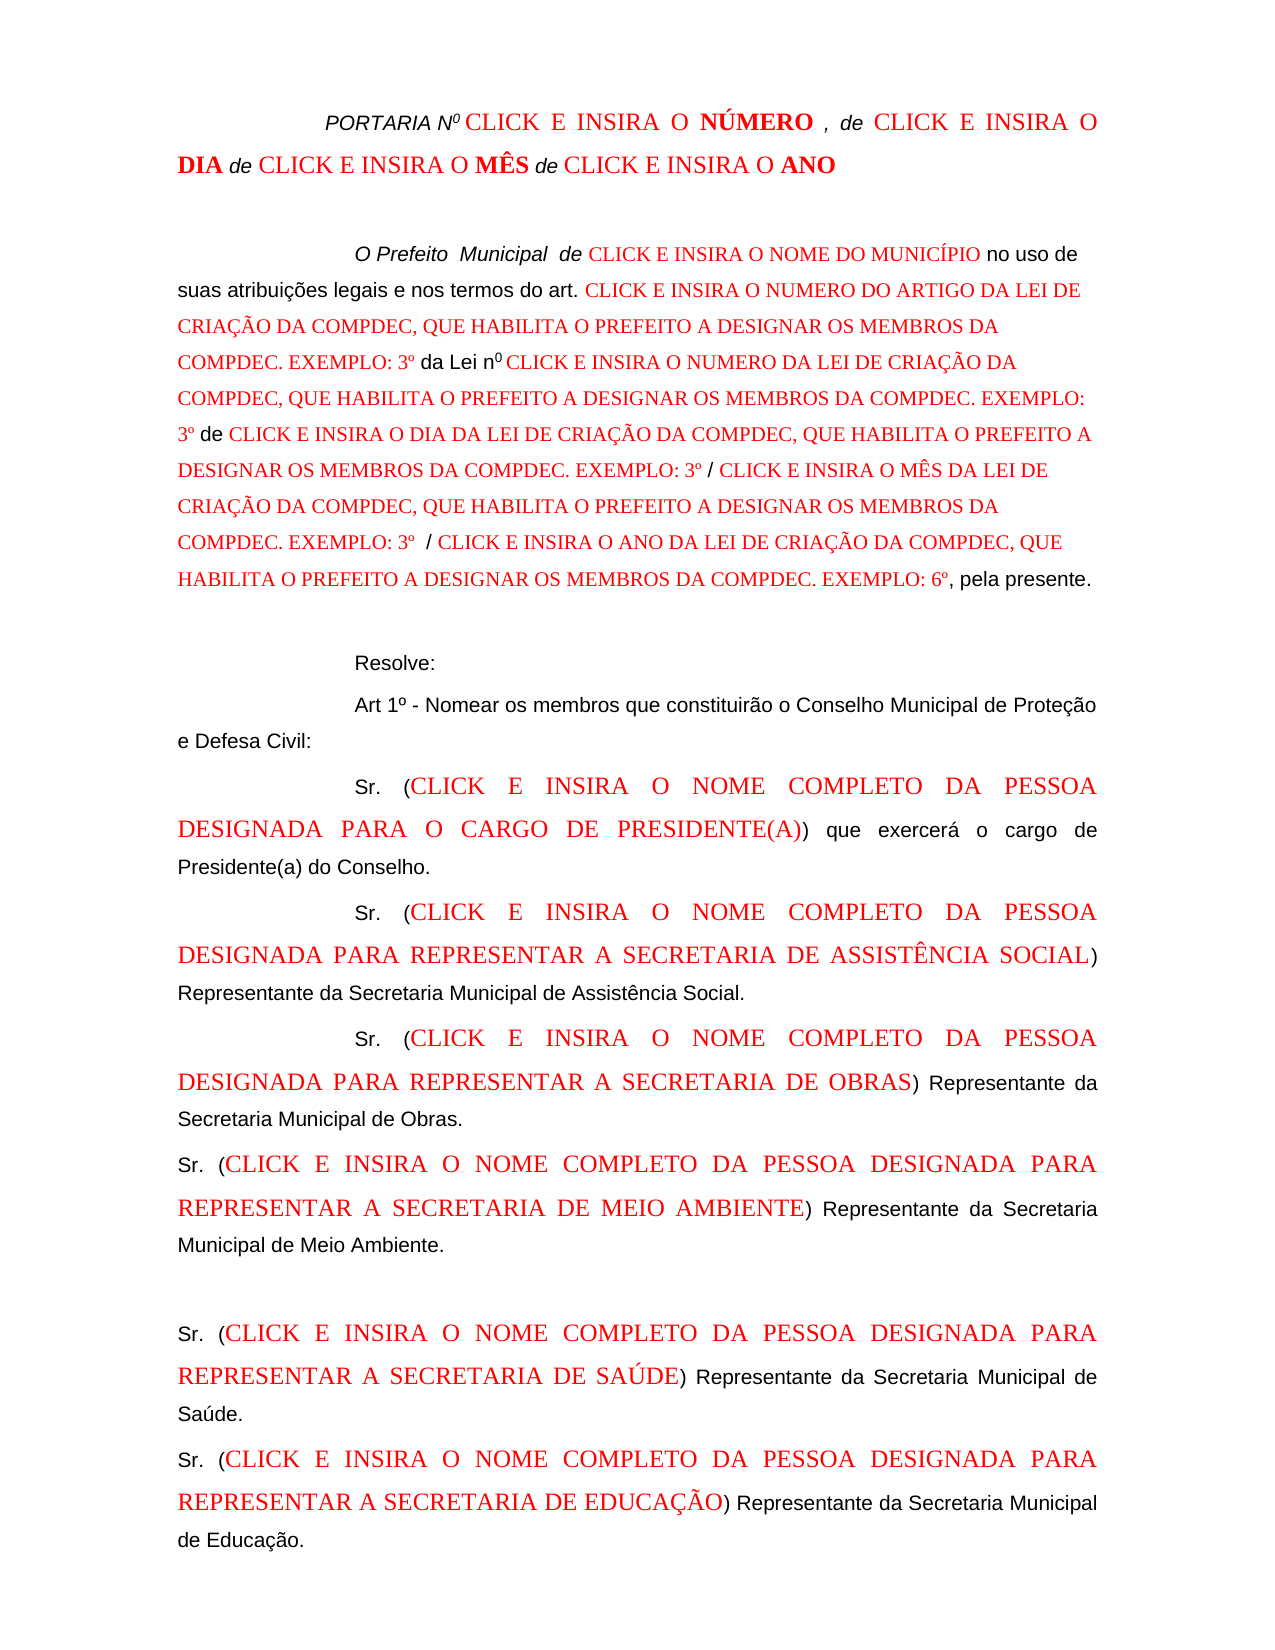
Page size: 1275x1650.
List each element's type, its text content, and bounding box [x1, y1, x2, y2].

text O Prefeito Municipal de CLICK E INSIRA O NOME DO MUNICÍPIO no uso de suas atribuições legais e nos termos do art. CLICK E INSIRA O NUMERO DO ARTIGO DA LEI DE CRIAÇÃO DA COMPDEC, QUE HABILITA O PREFEITO A DESIGNAR OS MEMBROS DA COMPDEC. EXEMPLO: 3º da Lei n0 CLICK E INSIRA O NUMERO DA LEI DE CRIAÇÃO DA COMPDEC, QUE HABILITA O PREFEITO A DESIGNAR OS MEMBROS DA COMPDEC. EXEMPLO: 3º de CLICK E INSIRA O DIA DA LEI DE CRIAÇÃO DA COMPDEC, QUE HABILITA O PREFEITO A DESIGNAR OS MEMBROS DA COMPDEC. EXEMPLO: 3º / CLICK E INSIRA O MÊS DA LEI DE CRIAÇÃO DA COMPDEC, QUE HABILITA O PREFEITO A DESIGNAR OS MEMBROS DA COMPDEC. EXEMPLO: 3º / CLICK E INSIRA O ANO DA LEI DE CRIAÇÃO DA COMPDEC, QUE HABILITA O PREFEITO A DESIGNAR OS MEMBROS DA COMPDEC. EXEMPLO: 6º, pela presente. [177, 241, 1098, 591]
text Sr. (CLICK E INSIRA O NOME COMPLETO DA PESSOA DESIGNADA PARA O CARGO DE PRESIDENTE(A)) que exercerá o cargo de Presidente(a) do Conselho. [177, 771, 1098, 879]
text PORTARIA N0 CLICK E INSIRA O NÚMERO , de CLICK E INSIRA O DIA de CLICK E INSIRA O MÊS de CLICK E INSIRA O ANO [177, 107, 1098, 178]
text Sr. (CLICK E INSIRA O NOME COMPLETO DA PESSOA DESIGNADA PARA REPRESENTAR A SECRETARIA DE SAÚDE) Representante da Secretaria Municipal de Saúde. [177, 1318, 1098, 1426]
text Sr. (CLICK E INSIRA O NOME COMPLETO DA PESSOA DESIGNADA PARA REPRESENTAR A SECRETARIA DE OBRAS) Representante da Secretaria Municipal de Obras. [177, 1023, 1098, 1131]
text Sr. (CLICK E INSIRA O NOME COMPLETO DA PESSOA DESIGNADA PARA REPRESENTAR A SECRETARIA DE EDUCAÇÃO) Representante da Secretaria Municipal de Educação. [177, 1444, 1098, 1552]
text Resolve: [177, 651, 1098, 675]
text Art 1º - Nomear os membros que constituirão o Conselho Municipal de Proteção e Defesa Civil: [177, 693, 1098, 753]
text Sr. (CLICK E INSIRA O NOME COMPLETO DA PESSOA DESIGNADA PARA REPRESENTAR A SECRETARIA DE MEIO AMBIENTE) Representante da Secretaria Municipal de Meio Ambiente. [177, 1149, 1098, 1257]
text Sr. (CLICK E INSIRA O NOME COMPLETO DA PESSOA DESIGNADA PARA REPRESENTAR A SECRETARIA DE ASSISTÊNCIA SOCIAL) Representante da Secretaria Municipal de Assistência Social. [177, 897, 1098, 1005]
